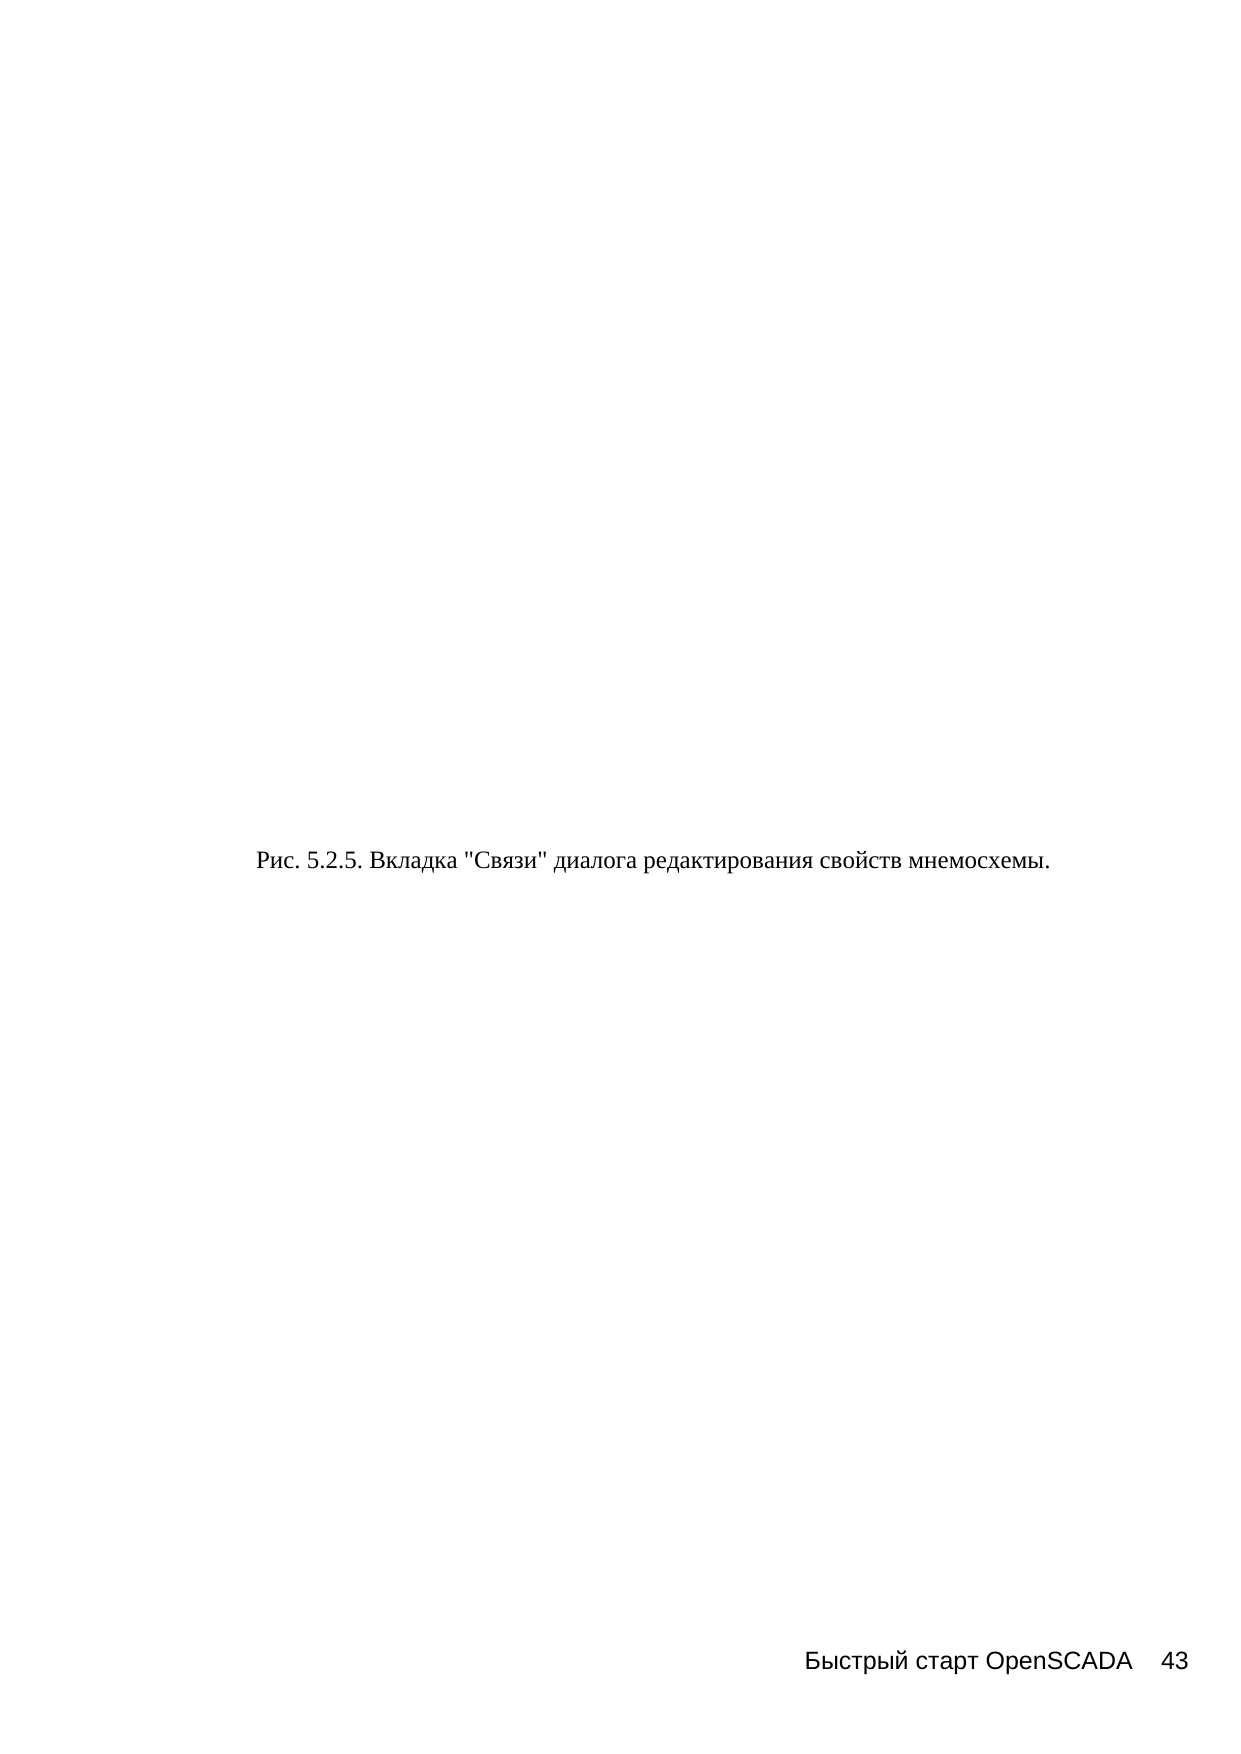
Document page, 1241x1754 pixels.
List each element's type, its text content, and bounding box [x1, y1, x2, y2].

text Рис. 5.2.5. Вкладка "Связи" диалога редактирования свойств мнемосхемы. [118, 75, 1188, 874]
